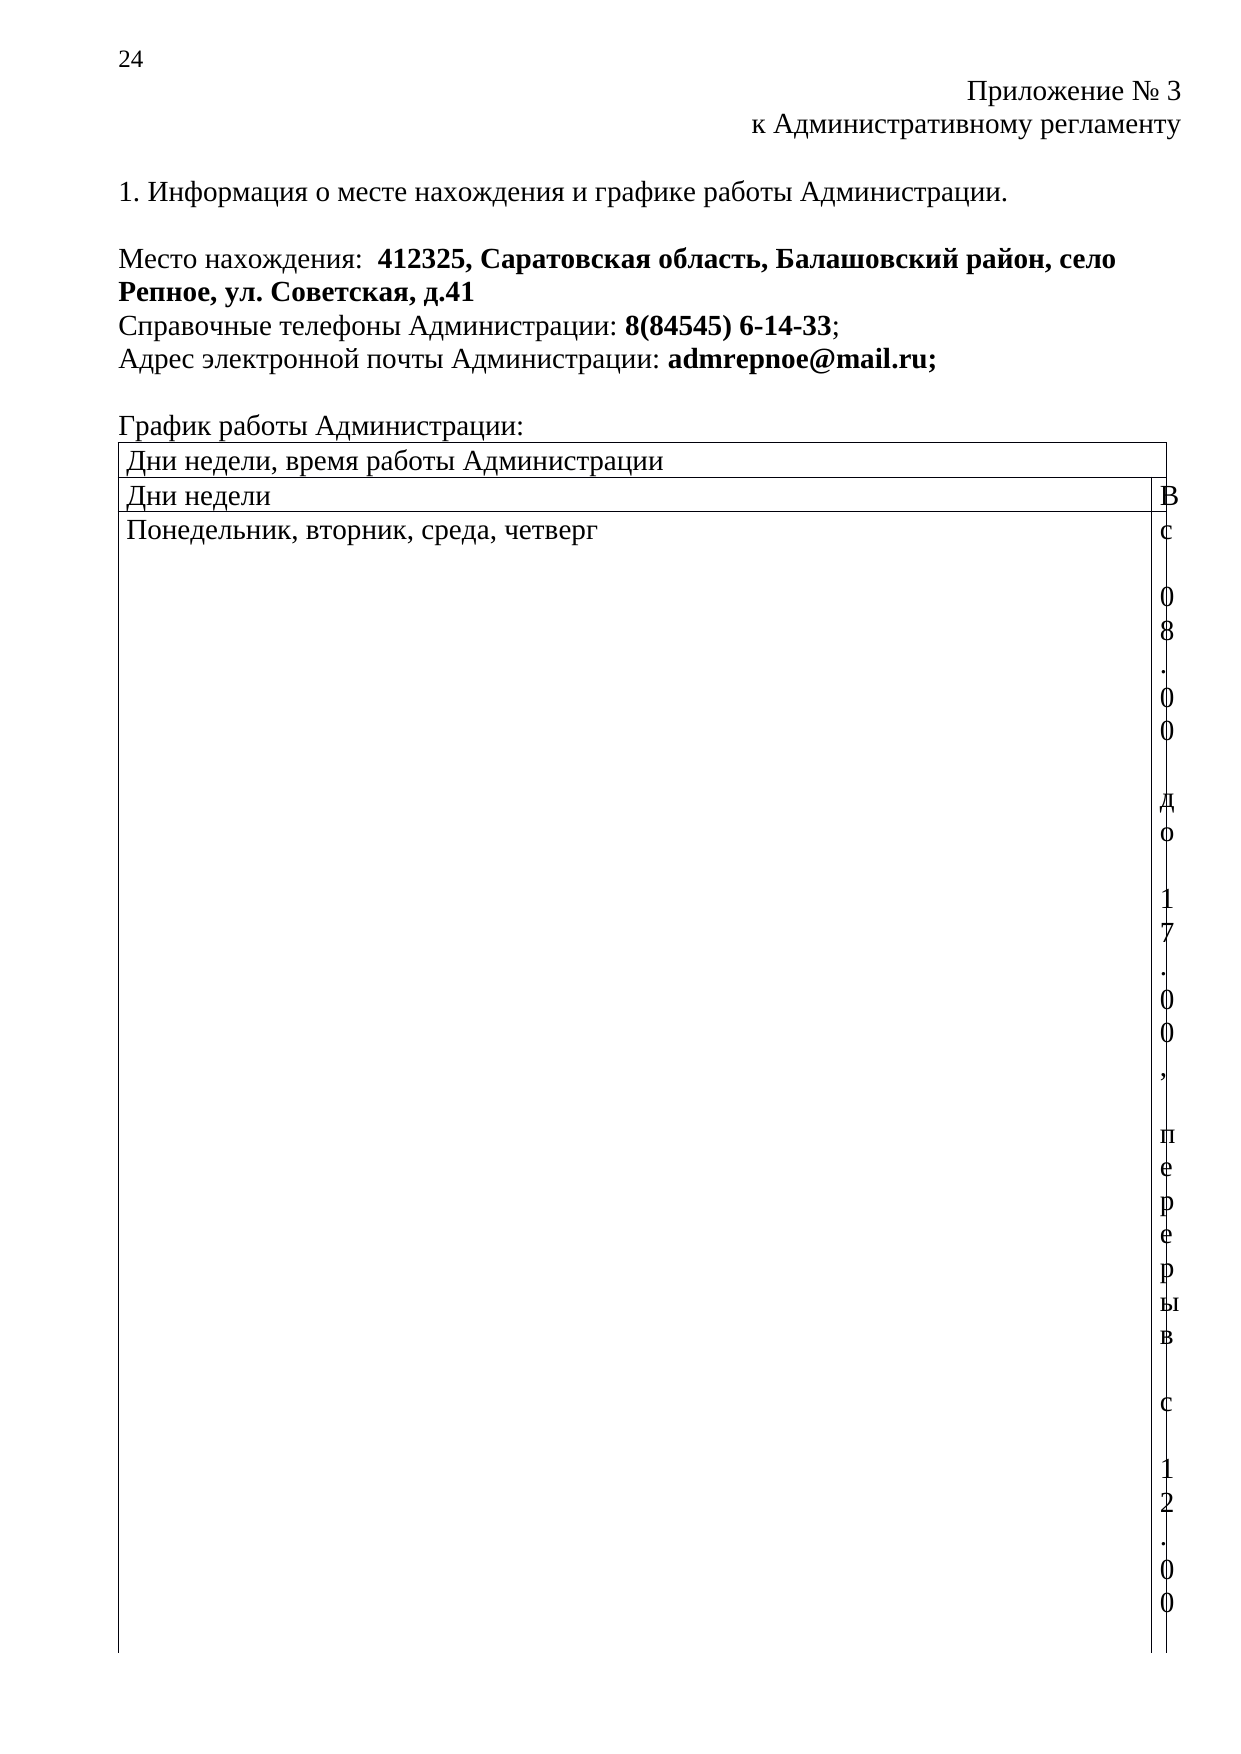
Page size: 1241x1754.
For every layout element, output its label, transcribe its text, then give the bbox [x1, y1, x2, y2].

text Приложение № 3 [118, 73, 1181, 107]
table_cell Время [1152, 478, 1166, 511]
table_cell Понедельник, вторник, среда, четверг [119, 512, 1151, 1653]
text к Административному регламенту [118, 107, 1181, 140]
table_cell Дни недели [119, 478, 1151, 511]
text 1. Информация о месте нахождения и графике работы Администрации. [118, 174, 1181, 207]
table_cell с 08.00 до 17.00, перерыв с 12.00 до 14.00 [1152, 512, 1166, 1653]
text Место нахождения: 412325, Саратовская область, Балашовский район, село Репное, ул. Советская, д.41 [118, 241, 1181, 308]
text Адрес электронной почты Администрации: admrepnoe@mail.ru; [118, 341, 1181, 375]
table_header Дни недели, время работы Администрации [119, 443, 1166, 477]
text Справочные телефоны Администрации: 8(84545) 6-14-33; [118, 308, 1181, 341]
text График работы Администрации: [118, 408, 1181, 442]
